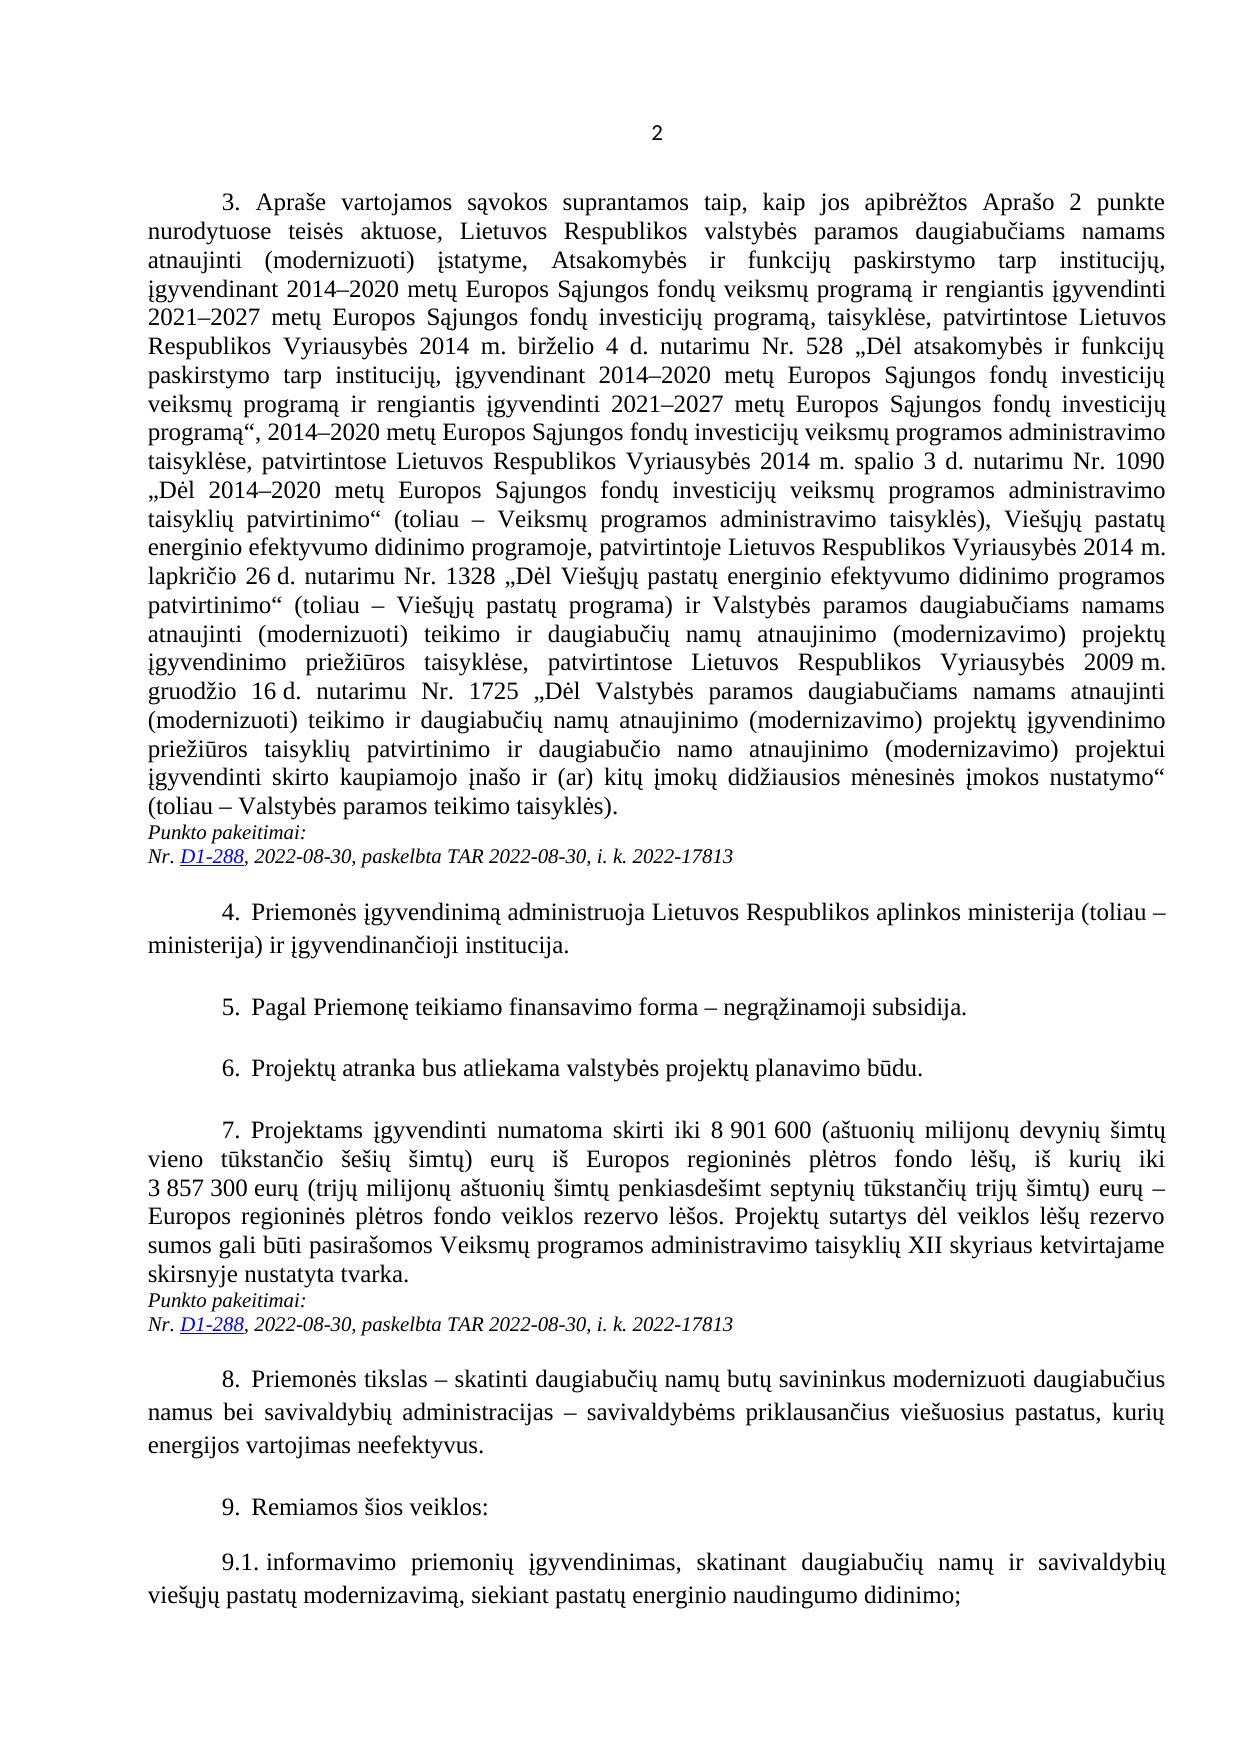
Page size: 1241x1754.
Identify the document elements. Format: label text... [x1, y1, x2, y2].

text 6. Projektų atranka bus atliekama valstybės projektų planavimo būdu. [148, 1053, 1166, 1082]
text Punkto pakeitimai: [148, 820, 1166, 844]
text 3. Apraše vartojamos sąvokos suprantamos taip, kaip jos apibrėžtos Aprašo 2 punkte nurodytuose teisės aktuose, Lietuvos Respublikos valstybės paramos daugiabučiams namams atnaujinti (modernizuoti) įstatyme, Atsakomybės ir funkcijų paskirstymo tarp institucijų, įgyvendinant 2014–2020 metų Europos Sąjungos fondų veiksmų programą ir rengiantis įgyvendinti 2021–2027 metų Europos Sąjungos fondų investicijų programą, taisyklėse, patvirtintose Lietuvos Respublikos Vyriausybės 2014 m. birželio 4 d. nutarimu Nr. 528 „Dėl atsakomybės ir funkcijų paskirstymo tarp institucijų, įgyvendinant 2014–2020 metų Europos Sąjungos fondų investicijų veiksmų programą ir rengiantis įgyvendinti 2021–2027 metų Europos Sąjungos fondų investicijų programą“, 2014–2020 metų Europos Sąjungos fondų investicijų veiksmų programos administravimo taisyklėse, patvirtintose Lietuvos Respublikos Vyriausybės 2014 m. spalio 3 d. nutarimu Nr. 1090 „Dėl 2014–2020 metų Europos Sąjungos fondų investicijų veiksmų programos administravimo taisyklių patvirtinimo“ (toliau – Veiksmų programos administravimo taisyklės), Viešųjų pastatų energinio efektyvumo didinimo programoje, patvirtintoje Lietuvos Respublikos Vyriausybės 2014 m. lapkričio 26 d. nutarimu Nr. 1328 „Dėl Viešųjų pastatų energinio efektyvumo didinimo programos patvirtinimo“ (toliau – Viešųjų pastatų programa) ir Valstybės paramos daugiabučiams namams atnaujinti (modernizuoti) teikimo ir daugiabučių namų atnaujinimo (modernizavimo) projektų įgyvendinimo priežiūros taisyklėse, patvirtintose Lietuvos Respublikos Vyriausybės 2009 m. gruodžio 16 d. nutarimu Nr. 1725 „Dėl Valstybės paramos daugiabučiams namams atnaujinti (modernizuoti) teikimo ir daugiabučių namų atnaujinimo (modernizavimo) projektų įgyvendinimo priežiūros taisyklių patvirtinimo ir daugiabučio namo atnaujinimo (modernizavimo) projektui įgyvendinti skirto kaupiamojo įnašo ir (ar) kitų įmokų didžiausios mėnesinės įmokos nustatymo“ (toliau – Valstybės paramos teikimo taisyklės). [148, 187, 1166, 820]
text Punkto pakeitimai: [148, 1288, 1166, 1312]
text Nr. D1-288, 2022-08-30, paskelbta TAR 2022-08-30, i. k. 2022-17813 [148, 1312, 1166, 1336]
text 8. Priemonės tikslas – skatinti daugiabučių namų butų savininkus modernizuoti daugiabučius namus bei savivaldybių administracijas – savivaldybėms priklausančius viešuosius pastatus, kurių energijos vartojimas neefektyvus. [148, 1364, 1166, 1459]
text 5. Pagal Priemonę teikiamo finansavimo forma – negrąžinamoji subsidija. [148, 992, 1166, 1020]
text 9. Remiamos šios veiklos: [148, 1492, 1166, 1521]
text 4. Priemonės įgyvendinimą administruoja Lietuvos Respublikos aplinkos ministerija (toliau – ministerija) ir įgyvendinančioji institucija. [148, 897, 1166, 958]
text 7. Projektams įgyvendinti numatoma skirti iki 8 901 600 (aštuonių milijonų devynių šimtų vieno tūkstančio šešių šimtų) eurų iš Europos regioninės plėtros fondo lėšų, iš kurių iki 3 857 300 eurų (trijų milijonų aštuonių šimtų penkiasdešimt septynių tūkstančių trijų šimtų) eurų – Europos regioninės plėtros fondo veiklos rezervo lėšos. Projektų sutartys dėl veiklos lėšų rezervo sumos gali būti pasirašomos Veiksmų programos administravimo taisyklių XII skyriaus ketvirtajame skirsnyje nustatyta tvarka. [148, 1115, 1166, 1288]
text 9.1. informavimo priemonių įgyvendinimas, skatinant daugiabučių namų ir savivaldybių viešųjų pastatų modernizavimą, siekiant pastatų energinio naudingumo didinimo; [148, 1547, 1166, 1609]
text Nr. D1-288, 2022-08-30, paskelbta TAR 2022-08-30, i. k. 2022-17813 [148, 844, 1166, 868]
